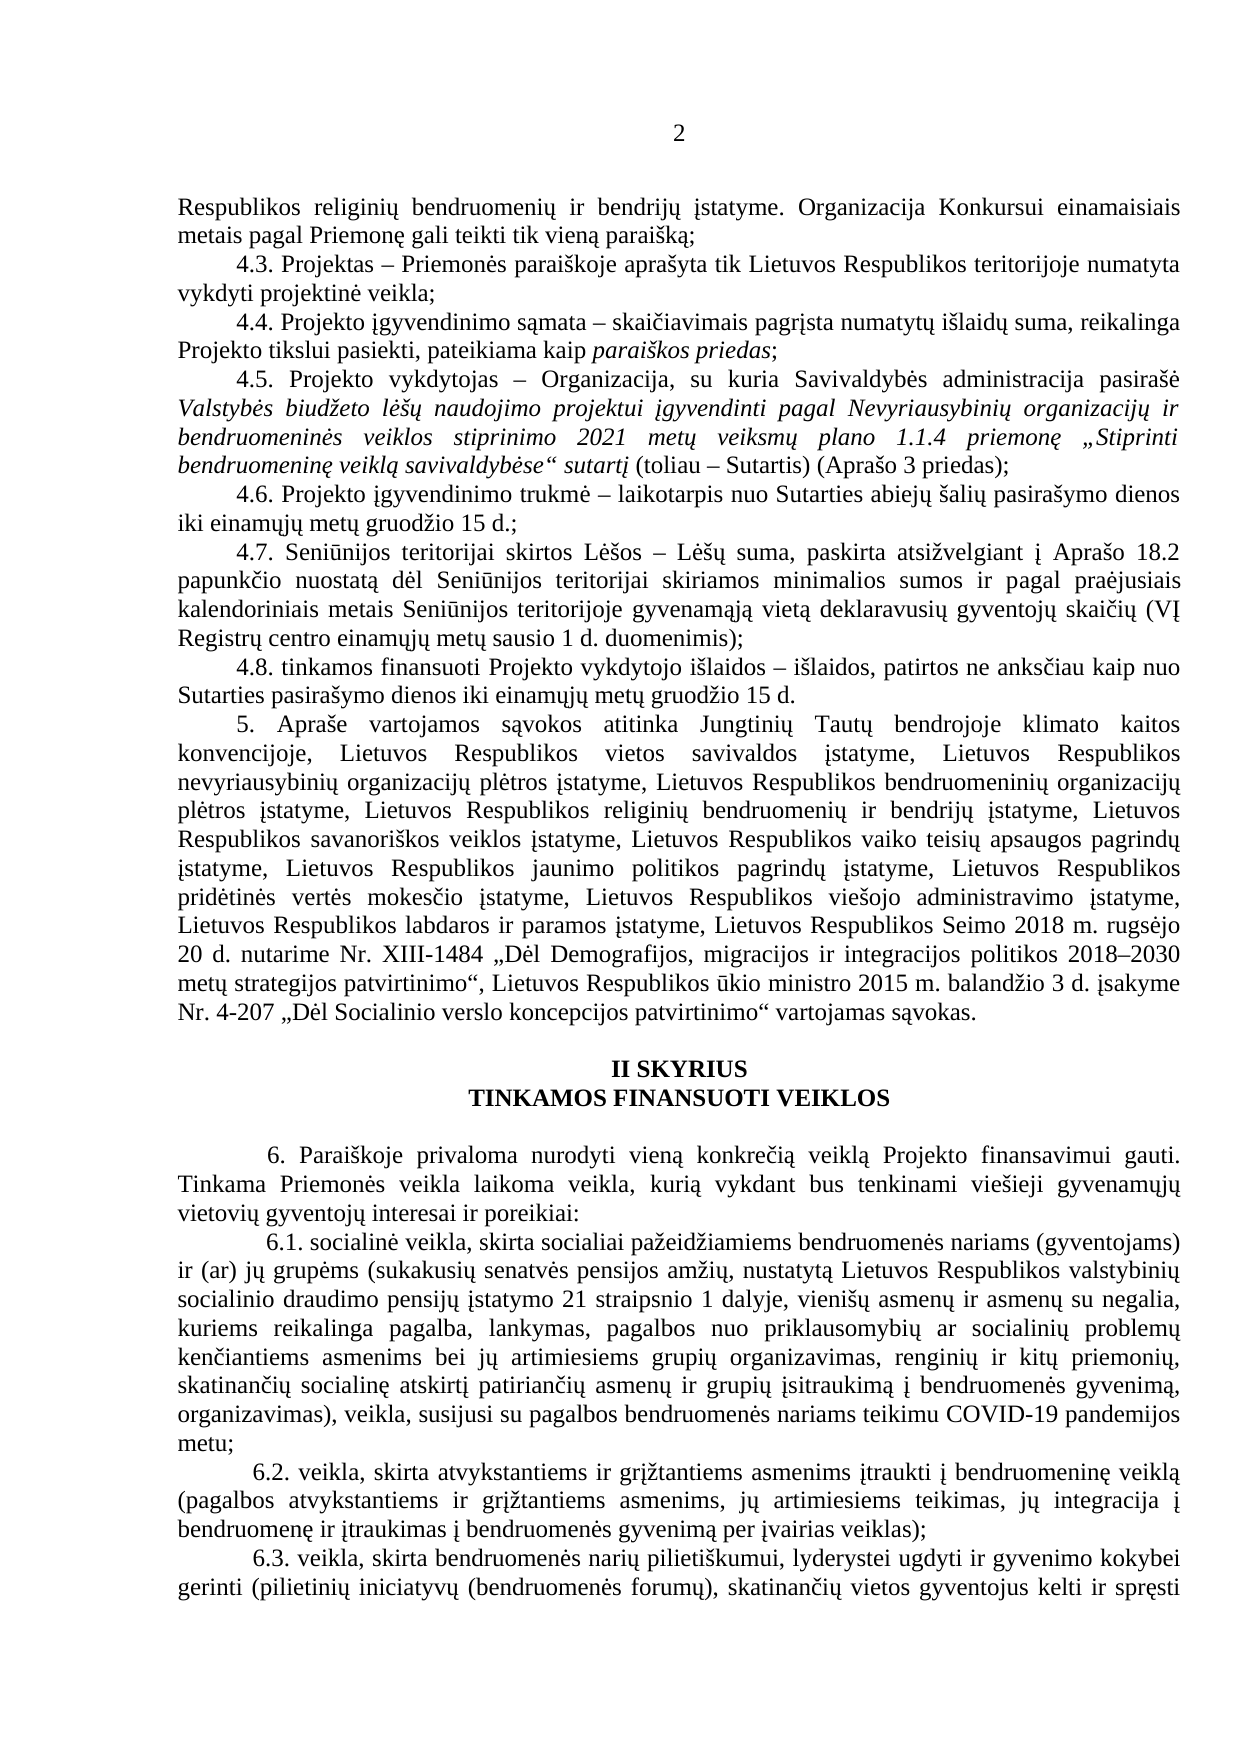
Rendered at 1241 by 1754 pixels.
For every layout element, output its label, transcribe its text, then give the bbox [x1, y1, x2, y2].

text TINKAMOS FINANSUOTI VEIKLOS [177, 1083, 1181, 1112]
text 4.7. Seniūnijos teritorijai skirtos Lėšos – Lėšų suma, paskirta atsižvelgiant į Aprašo 18.2 papunkčio nuostatą dėl Seniūnijos teritorijai skiriamos minimalios sumos ir pagal praėjusiais kalendoriniais metais Seniūnijos teritorijoje gyvenamąją vietą deklaravusių gyventojų skaičių (VĮ Registrų centro einamųjų metų sausio 1 d. duomenimis); [177, 537, 1181, 652]
text 4.8. tinkamos finansuoti Projekto vykdytojo išlaidos – išlaidos, patirtos ne anksčiau kaip nuo Sutarties pasirašymo dienos iki einamųjų metų gruodžio 15 d. [177, 652, 1181, 709]
text 6. Paraiškoje privaloma nurodyti vieną konkrečią veiklą Projekto finansavimui gauti. Tinkama Priemonės veikla laikoma veikla, kurią vykdant bus tenkinami viešieji gyvenamųjų vietovių gyventojų interesai ir poreikiai: [177, 1141, 1181, 1227]
text 4.5. Projekto vykdytojas – Organizacija, su kuria Savivaldybės administracija pasirašė Valstybės biudžeto lėšų naudojimo projektui įgyvendinti pagal Nevyriausybinių organizacijų ir bendruomeninės veiklos stiprinimo 2021 metų veiksmų plano 1.1.4 priemonę „Stiprinti bendruomeninę veiklą savivaldybėse“ sutartį (toliau – Sutartis) (Aprašo 3 priedas); [177, 364, 1181, 479]
text 6.1. socialinė veikla, skirta socialiai pažeidžiamiems bendruomenės nariams (gyventojams) ir (ar) jų grupėms (sukakusių senatvės pensijos amžių, nustatytą Lietuvos Respublikos valstybinių socialinio draudimo pensijų įstatymo 21 straipsnio 1 dalyje, vienišų asmenų ir asmenų su negalia, kuriems reikalinga pagalba, lankymas, pagalbos nuo priklausomybių ar socialinių problemų kenčiantiems asmenims bei jų artimiesiems grupių organizavimas, renginių ir kitų priemonių, skatinančių socialinę atskirtį patiriančių asmenų ir grupių įsitraukimą į bendruomenės gyvenimą, organizavimas), veikla, susijusi su pagalbos bendruomenės nariams teikimu COVID-19 pandemijos metu; [177, 1227, 1181, 1457]
text 5. Apraše vartojamos sąvokos atitinka Jungtinių Tautų bendrojoje klimato kaitos konvencijoje, Lietuvos Respublikos vietos savivaldos įstatyme, Lietuvos Respublikos nevyriausybinių organizacijų plėtros įstatyme, Lietuvos Respublikos bendruomeninių organizacijų plėtros įstatyme, Lietuvos Respublikos religinių bendruomenių ir bendrijų įstatyme, Lietuvos Respublikos savanoriškos veiklos įstatyme, Lietuvos Respublikos vaiko teisių apsaugos pagrindų įstatyme, Lietuvos Respublikos jaunimo politikos pagrindų įstatyme, Lietuvos Respublikos pridėtinės vertės mokesčio įstatyme, Lietuvos Respublikos viešojo administravimo įstatyme, Lietuvos Respublikos labdaros ir paramos įstatyme, Lietuvos Respublikos Seimo 2018 m. rugsėjo 20 d. nutarime Nr. XIII-1484 „Dėl Demografijos, migracijos ir integracijos politikos 2018–2030 metų strategijos patvirtinimo“, Lietuvos Respublikos ūkio ministro 2015 m. balandžio 3 d. įsakyme Nr. 4-207 „Dėl Socialinio verslo koncepcijos patvirtinimo“ vartojamas sąvokas. [177, 709, 1181, 1026]
text 4.3. Projektas – Priemonės paraiškoje aprašyta tik Lietuvos Respublikos teritorijoje numatyta vykdyti projektinė veikla; [177, 249, 1181, 307]
text 4.4. Projekto įgyvendinimo sąmata – skaičiavimais pagrįsta numatytų išlaidų suma, reikalinga Projekto tikslui pasiekti, pateikiama kaip paraiškos priedas; [177, 307, 1181, 364]
text 6.2. veikla, skirta atvykstantiems ir grįžtantiems asmenims įtraukti į bendruomeninę veiklą (pagalbos atvykstantiems ir grįžtantiems asmenims, jų artimiesiems teikimas, jų integracija į bendruomenę ir įtraukimas į bendruomenės gyvenimą per įvairias veiklas); [177, 1457, 1181, 1543]
text II SKYRIUS [177, 1054, 1181, 1083]
text Respublikos religinių bendruomenių ir bendrijų įstatyme. Organizacija Konkursui einamaisiais metais pagal Priemonę gali teikti tik vieną paraišką; [177, 192, 1181, 249]
text 4.6. Projekto įgyvendinimo trukmė – laikotarpis nuo Sutarties abiejų šalių pasirašymo dienos iki einamųjų metų gruodžio 15 d.; [177, 479, 1181, 537]
text 6.3. veikla, skirta bendruomenės narių pilietiškumui, lyderystei ugdyti ir gyvenimo kokybei gerinti (pilietinių iniciatyvų (bendruomenės forumų), skatinančių vietos gyventojus kelti ir spręsti [177, 1543, 1181, 1601]
